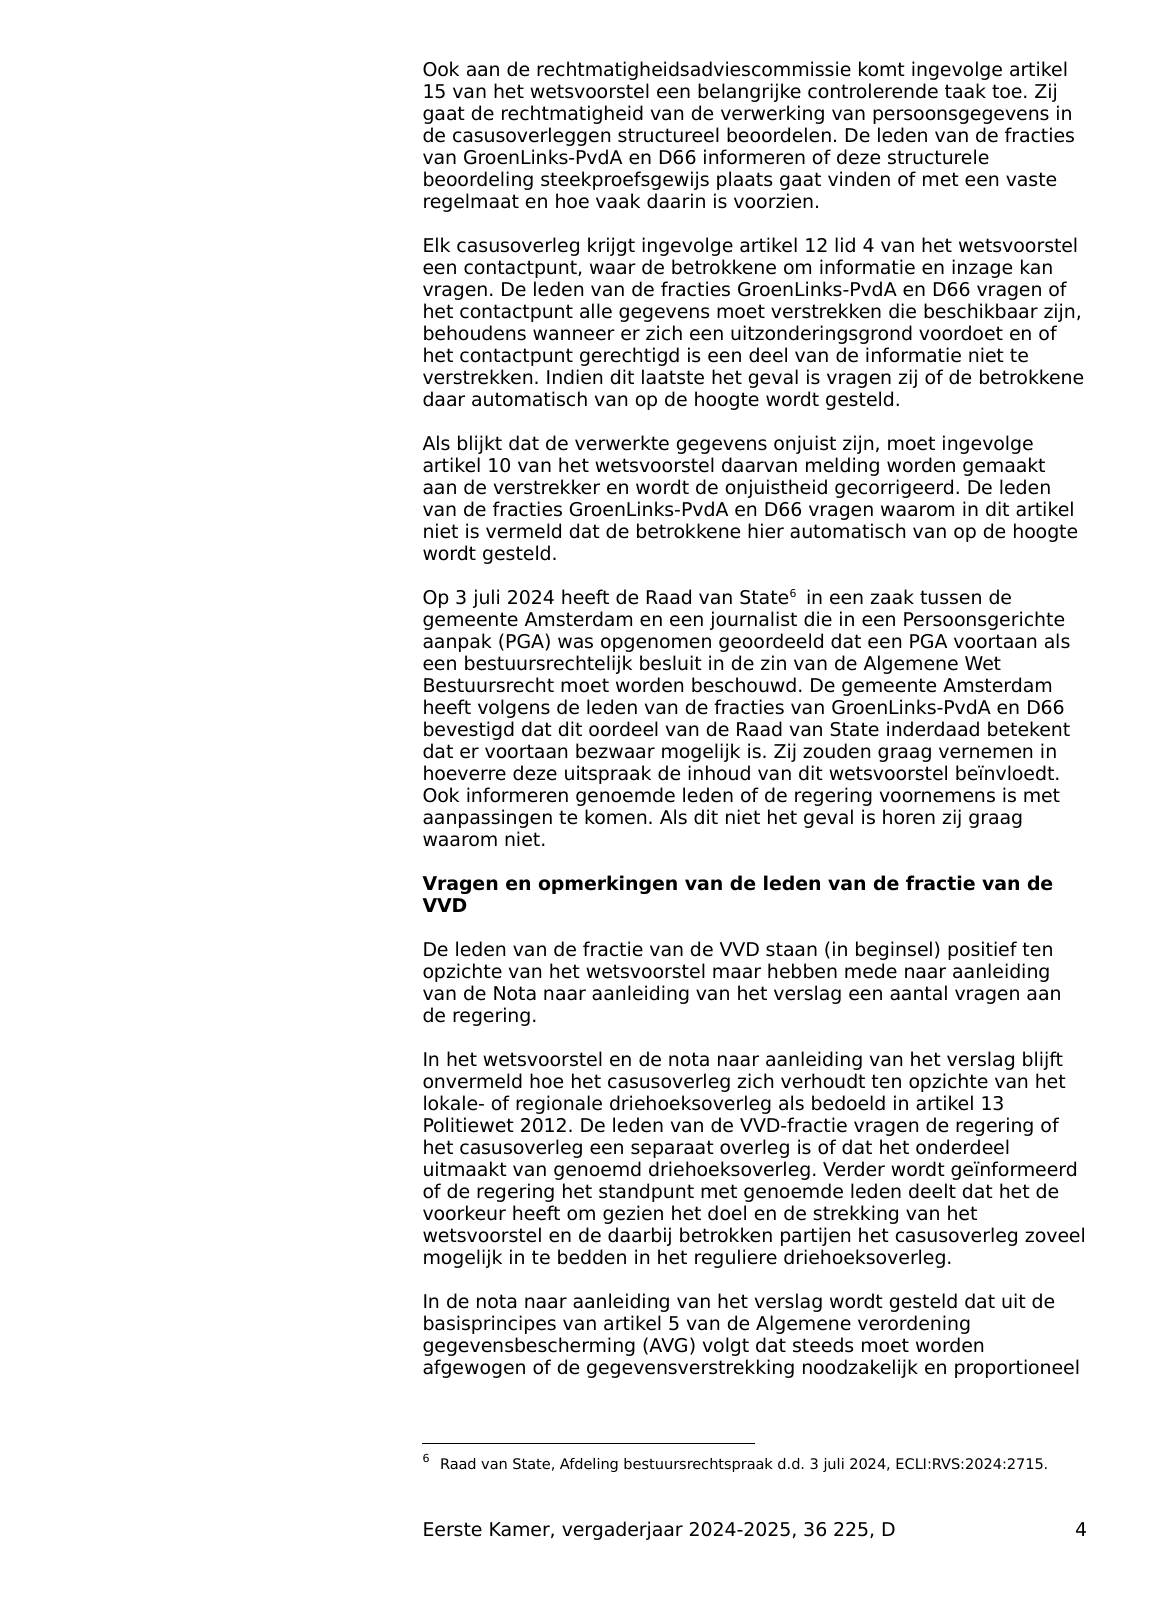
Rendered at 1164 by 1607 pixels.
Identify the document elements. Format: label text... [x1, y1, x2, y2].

text De leden van de fractie van de VVD staan (in beginsel) positief ten opzichte van het wetsvoorstel maar hebben mede naar aanleiding van de Nota naar aanleiding van het verslag een aantal vragen aan de regering. [422, 939, 1087, 1027]
text Als blijkt dat de verwerkte gegevens onjuist zijn, moet ingevolge artikel 10 van het wetsvoorstel daarvan melding worden gemaakt aan de verstrekker en wordt de onjuistheid gecorrigeerd. De leden van de fracties GroenLinks-PvdA en D66 vragen waarom in dit artikel niet is vermeld dat de betrokkene hier automatisch van op de hoogte wordt gesteld. [422, 433, 1087, 565]
text Ook aan de rechtmatigheidsadviescommissie komt ingevolge artikel 15 van het wetsvoorstel een belangrijke controlerende taak toe. Zij gaat de rechtmatigheid van de verwerking van persoonsgegevens in de casusoverleggen structureel beoordelen. De leden van de fracties van GroenLinks-PvdA en D66 informeren of deze structurele beoordeling steekproefsgewijs plaats gaat vinden of met een vaste regelmaat en hoe vaak daarin is voorzien. [422, 59, 1087, 213]
text Raad van State, Afdeling bestuursrechtspraak d.d. 3 juli 2024, ECLI:RVS:2024:2715. [422, 1452, 1087, 1474]
text In de nota naar aanleiding van het verslag wordt gesteld dat uit de basisprincipes van artikel 5 van de Algemene verordening gegevensbescherming (AVG) volgt dat steeds moet worden afgewogen of de gegevensverstrekking noodzakelijk en proportioneel [422, 1291, 1087, 1379]
text In het wetsvoorstel en de nota naar aanleiding van het verslag blijft onvermeld hoe het casusoverleg zich verhoudt ten opzichte van het lokale- of regionale driehoeksoverleg als bedoeld in artikel 13 Politiewet 2012. De leden van de VVD-fractie vragen de regering of het casusoverleg een separaat overleg is of dat het onderdeel uitmaakt van genoemd driehoeksoverleg. Verder wordt geïnformeerd of de regering het standpunt met genoemde leden deelt dat het de voorkeur heeft om gezien het doel en de strekking van het wetsvoorstel en de daarbij betrokken partijen het casusoverleg zoveel mogelijk in te bedden in het reguliere driehoeksoverleg. [422, 1049, 1087, 1269]
text Elk casusoverleg krijgt ingevolge artikel 12 lid 4 van het wetsvoorstel een contactpunt, waar de betrokkene om informatie en inzage kan vragen. De leden van de fracties GroenLinks-PvdA en D66 vragen of het contactpunt alle gegevens moet verstrekken die beschikbaar zijn, behoudens wanneer er zich een uitzonderingsgrond voordoet en of het contactpunt gerechtigd is een deel van de informatie niet te verstrekken. Indien dit laatste het geval is vragen zij of de betrokkene daar automatisch van op de hoogte wordt gesteld. [422, 235, 1087, 411]
text Op 3 juli 2024 heeft de Raad van State in een zaak tussen de gemeente Amsterdam en een journalist die in een Persoonsgerichte aanpak (PGA) was opgenomen geoordeeld dat een PGA voortaan als een bestuursrechtelijk besluit in de zin van de Algemene Wet Bestuursrecht moet worden beschouwd. De gemeente Amsterdam heeft volgens de leden van de fracties van GroenLinks-PvdA en D66 bevestigd dat dit oordeel van de Raad van State inderdaad betekent dat er voortaan bezwaar mogelijk is. Zij zouden graag vernemen in hoeverre deze uitspraak de inhoud van dit wetsvoorstel beïnvloedt. Ook informeren genoemde leden of de regering voornemens is met aanpassingen te komen. Als dit niet het geval is horen zij graag waarom niet. [422, 587, 1087, 851]
subtitle Vragen en opmerkingen van de leden van de fractie van de VVD [422, 873, 1087, 917]
